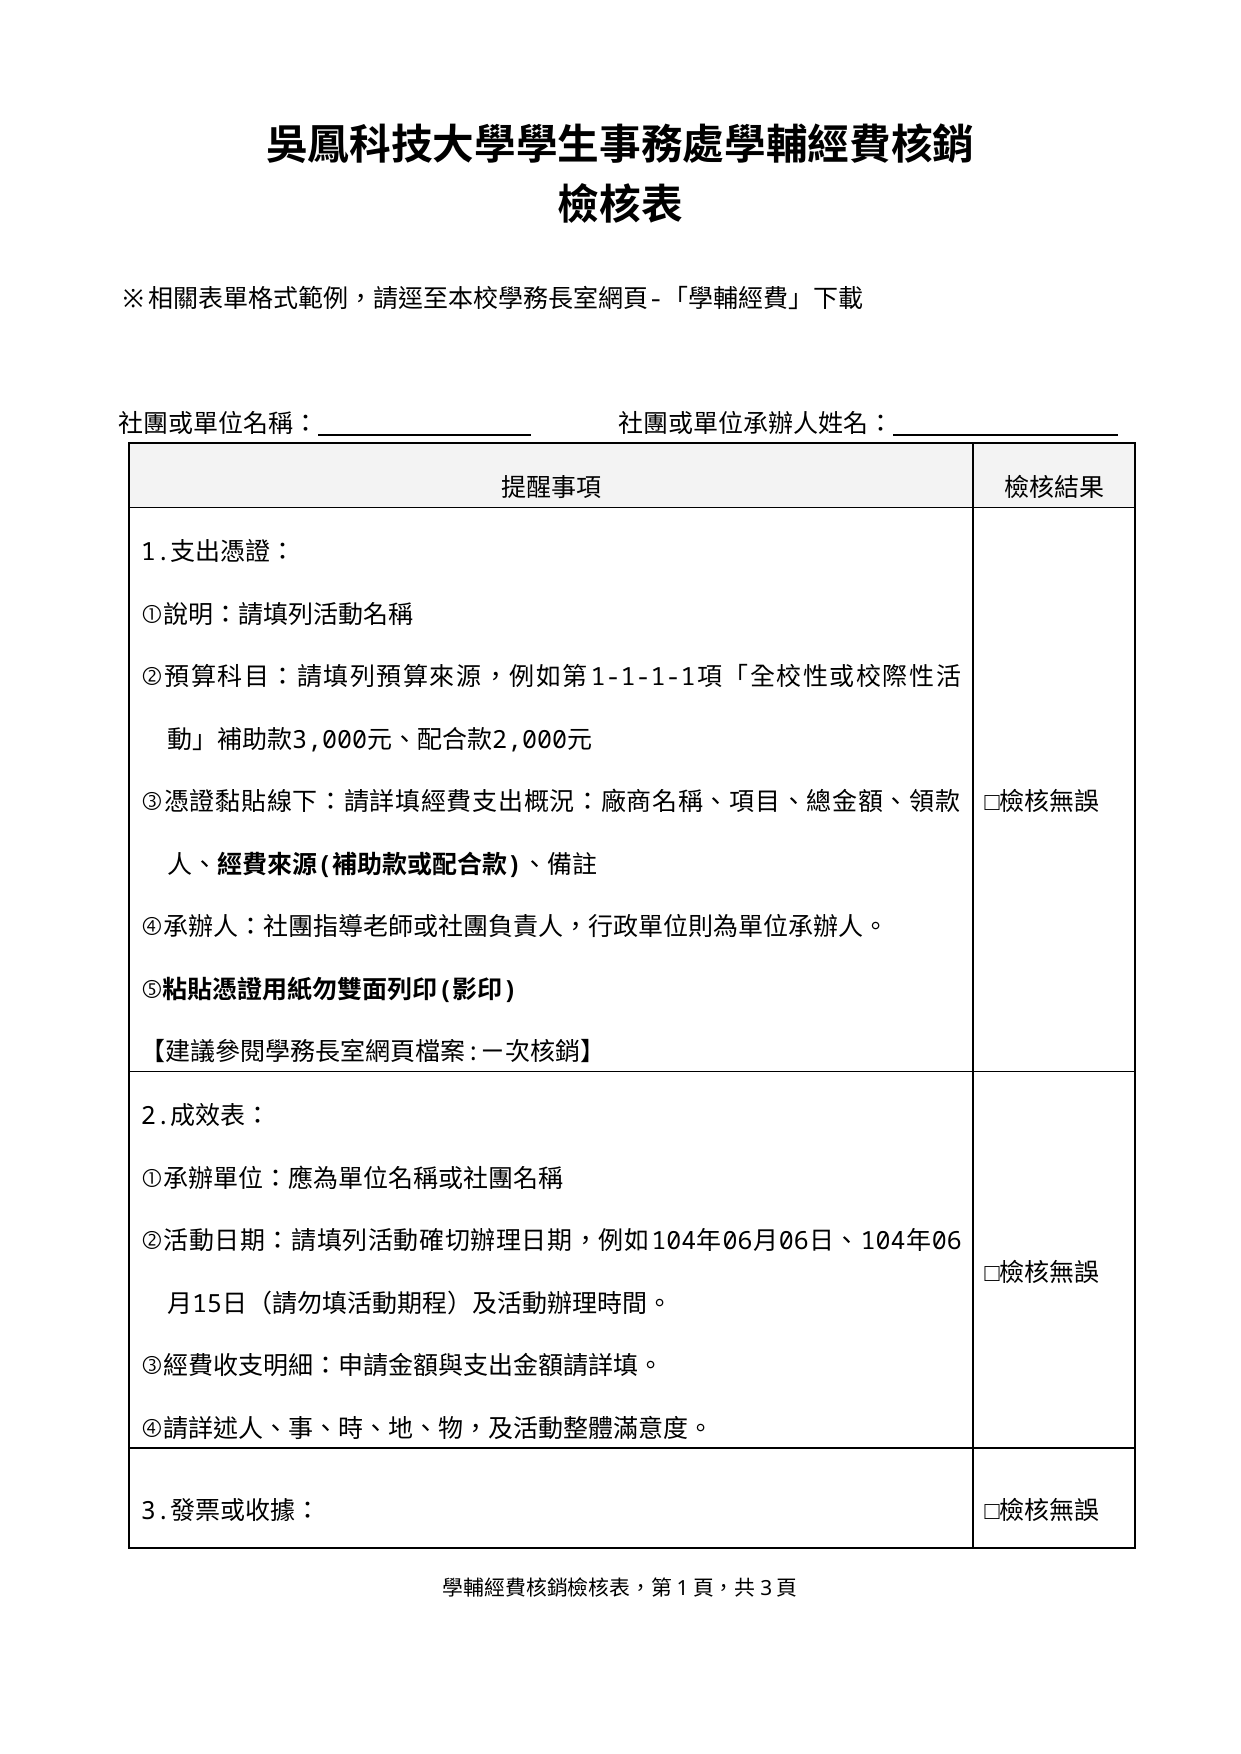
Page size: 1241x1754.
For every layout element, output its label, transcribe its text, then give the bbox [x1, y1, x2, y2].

table_cell □檢核無誤 [974, 1072, 1134, 1447]
table_cell 3.發票或收據： [130, 1449, 972, 1547]
table_cell □檢核無誤 [974, 508, 1134, 1071]
table_cell □檢核無誤 [974, 1449, 1134, 1547]
table_header 檢核結果 [974, 444, 1134, 507]
text ※相關表單格式範例，請逕至本校學務長室網頁-「學輔經費」下載 [118, 254, 1122, 317]
table_cell 1.支出憑證： 說明：請填列活動名稱 預算科目：請填列預算來源，例如第1-1-1-1項「全校性或校際性活動」補助款3,000元、配合款2,000元 憑證黏貼線下：請詳填經費支出概況：廠商名稱、項目、總金額、領款人、經費來源(補助款或配合款)、備註 承辦人：社團指導老師或社團負責人，行政單位則為單位承辦人。 粘貼憑證用紙勿雙面列印(影印) 【建議參閱學務長室網頁檔案:ㄧ次核銷】 [130, 508, 972, 1071]
table_header 提醒事項 [130, 444, 972, 507]
text 社團或單位名稱： 社團或單位承辦人姓名： [118, 379, 1122, 442]
text 檢核表 [118, 171, 1122, 232]
text 吳鳳科技大學學生事務處學輔經費核銷 [118, 111, 1122, 171]
table_cell 2.成效表： 承辦單位：應為單位名稱或社團名稱 活動日期：請填列活動確切辦理日期，例如104年06月06日、104年06月15日（請勿填活動期程）及活動辦理時間。 經費收支明細：申請金額與支出金額請詳填。 請詳述人、事、時、地、物，及活動整體滿意度。 [130, 1072, 972, 1447]
